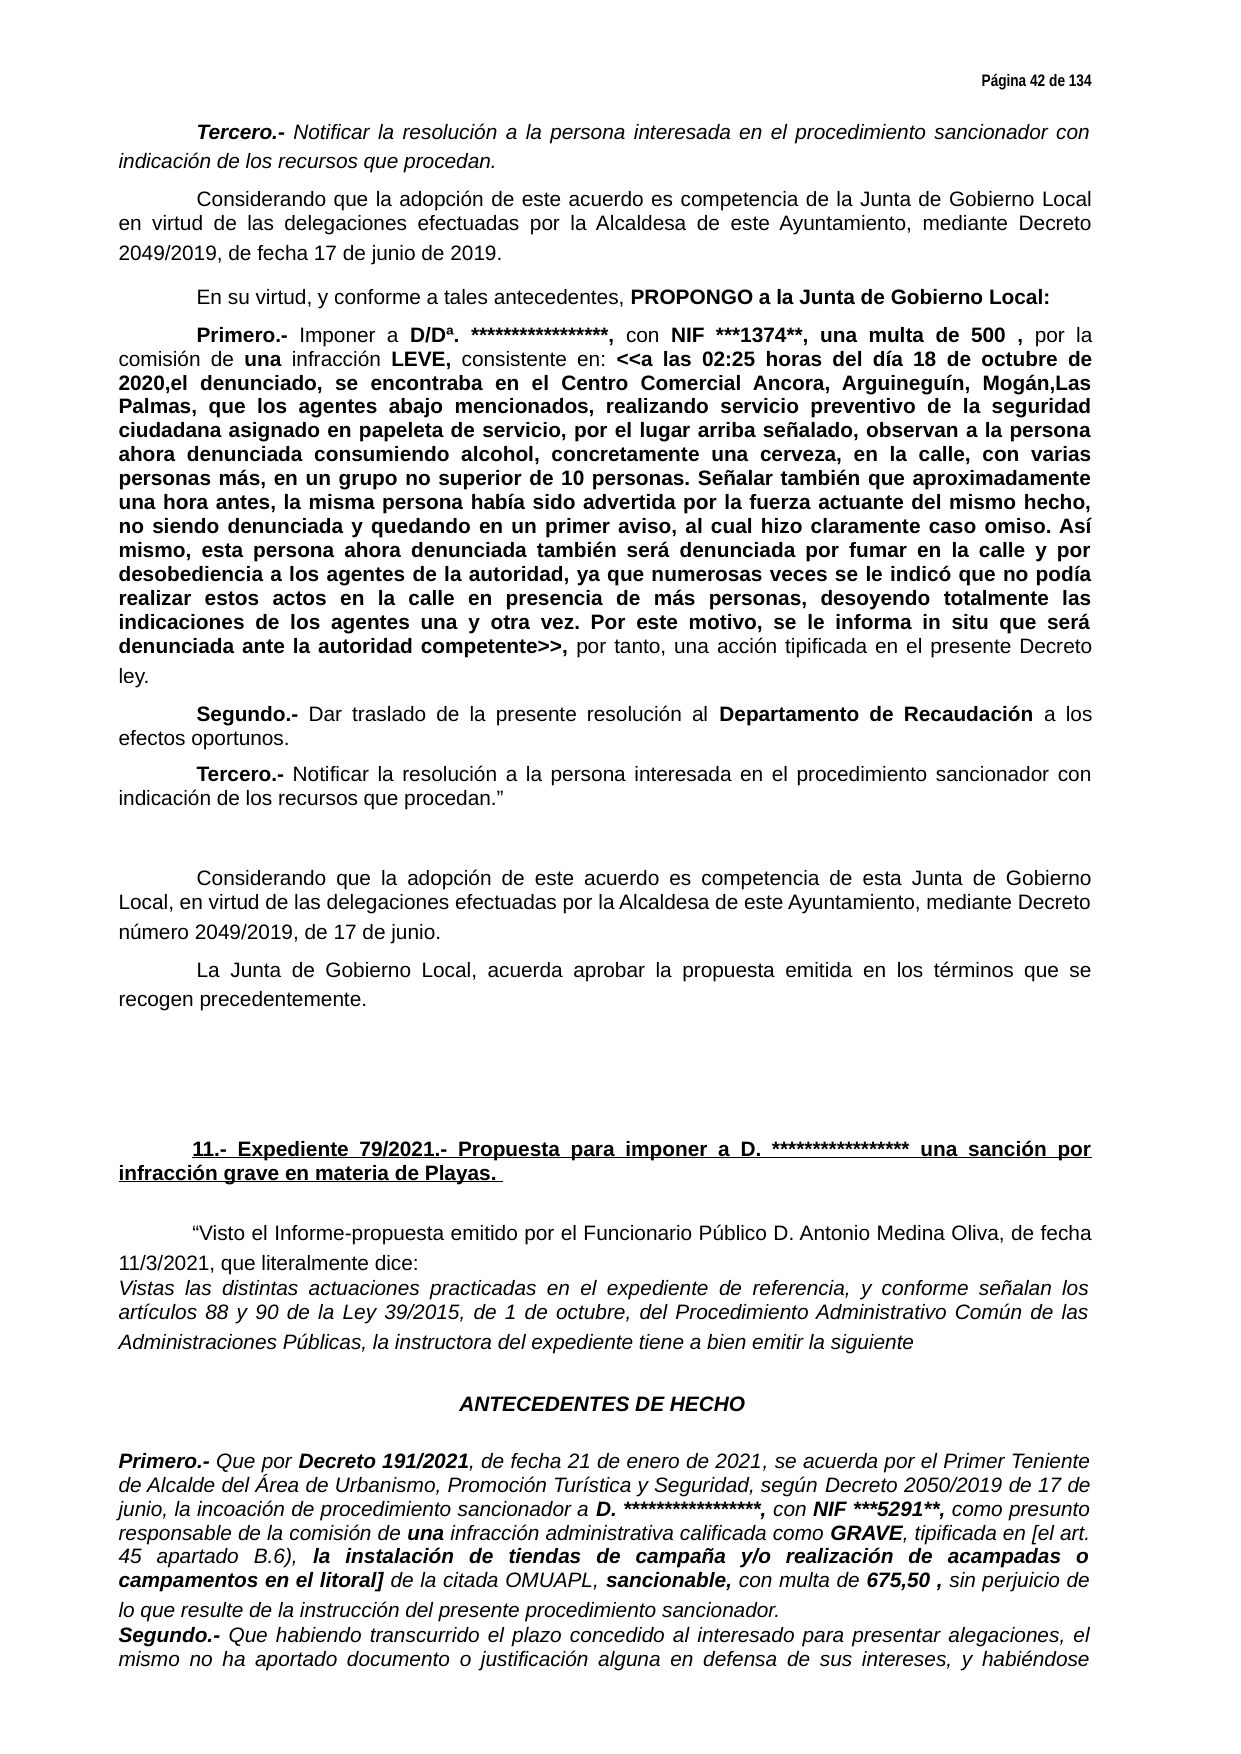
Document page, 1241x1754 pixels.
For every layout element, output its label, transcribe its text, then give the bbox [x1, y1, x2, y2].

text ANTECEDENTES DE HECHO [118, 1386, 1092, 1417]
text Considerando que la adopción de este acuerdo es competencia de la Junta de Gobierno Local en virtud de las delegaciones efectuadas por la Alcaldesa de este Ayuntamiento, mediante Decreto 2049/2019, de fecha 17 de junio de 2019. [118, 187, 1092, 266]
text Segundo.- Que habiendo transcurrido el plazo concedido al interesado para presentar alegaciones, el mismo no ha aportado documento o justificación alguna en defensa de sus intereses, y habiéndose [118, 1623, 1092, 1671]
text Primero.- Imponer a D/Dª. *****************, con NIF ***1374**, una multa de 500 , por la comisión de una infracción LEVE, consistente en: <<a las 02:25 horas del día 18 de octubre de 2020,el denunciado, se encontraba en el Centro Comercial Ancora, Arguineguín, Mogán,Las Palmas, que los agentes abajo mencionados, realizando servicio preventivo de la seguridad ciudadana asignado en papeleta de servicio, por el lugar arriba señalado, observan a la persona ahora denunciada consumiendo alcohol, concretamente una cerveza, en la calle, con varias personas más, en un grupo no superior de 10 personas. Señalar también que aproximadamente una hora antes, la misma persona había sido advertida por la fuerza actuante del mismo hecho, no siendo denunciada y quedando en un primer aviso, al cual hizo claramente caso omiso. Así mismo, esta persona ahora denunciada también será denunciada por fumar en la calle y por desobediencia a los agentes de la autoridad, ya que numerosas veces se le indicó que no podía realizar estos actos en la calle en presencia de más personas, desoyendo totalmente las indicaciones de los agentes una y otra vez. Por este motivo, se le informa in situ que será denunciada ante la autoridad competente>>, por tanto, una acción tipificada en el presente Decreto ley. [118, 322, 1092, 689]
text “Visto el Informe-propuesta emitido por el Funcionario Público D. Antonio Medina Oliva, de fecha 11/3/2021, que literalmente dice: [118, 1221, 1092, 1276]
text Considerando que la adopción de este acuerdo es competencia de esta Junta de Gobierno Local, en virtud de las delegaciones efectuadas por la Alcaldesa de este Ayuntamiento, mediante Decreto número 2049/2019, de 17 de junio. [118, 866, 1092, 945]
text 11.- Expediente 79/2021.- Propuesta para imponer a D. ***************** una sanción por infracción grave en materia de Playas. [118, 1093, 1092, 1184]
text Segundo.- Dar traslado de la presente resolución al Departamento de Recaudación a los efectos oportunos. [118, 702, 1092, 749]
text Tercero.- Notificar la resolución a la persona interesada en el procedimiento sancionador con indicación de los recursos que procedan.” [118, 762, 1092, 810]
text Vistas las distintas actuaciones practicadas en el expediente de referencia, y conforme señalan los artículos 88 y 90 de la Ley 39/2015, de 1 de octubre, del Procedimiento Administrativo Común de las Administraciones Públicas, la instructora del expediente tiene a bien emitir la siguiente [118, 1276, 1092, 1355]
text Primero.- Que por Decreto 191/2021, de fecha 21 de enero de 2021, se acuerda por el Primer Teniente de Alcalde del Área de Urbanismo, Promoción Turística y Seguridad, según Decreto 2050/2019 de 17 de junio, la incoación de procedimiento sancionador a D. *****************, con NIF ***5291**, como presunto responsable de la comisión de una infracción administrativa calificada como GRAVE, tipificada en [el art. 45 apartado B.6), la instalación de tiendas de campaña y/o realización de acampadas o campamentos en el litoral] de la citada OMUAPL, sancionable, con multa de 675,50 , sin perjuicio de lo que resulte de la instrucción del presente procedimiento sancionador. [118, 1448, 1092, 1623]
text La Junta de Gobierno Local, acuerda aprobar la propuesta emitida en los términos que se recogen precedentemente. [118, 958, 1092, 1013]
text En su virtud, y conforme a tales antecedentes, PROPONGO a la Junta de Gobierno Local: [118, 279, 1092, 310]
text Tercero.- Notificar la resolución a la persona interesada en el procedimiento sancionador con indicación de los recursos que procedan. [118, 120, 1092, 175]
